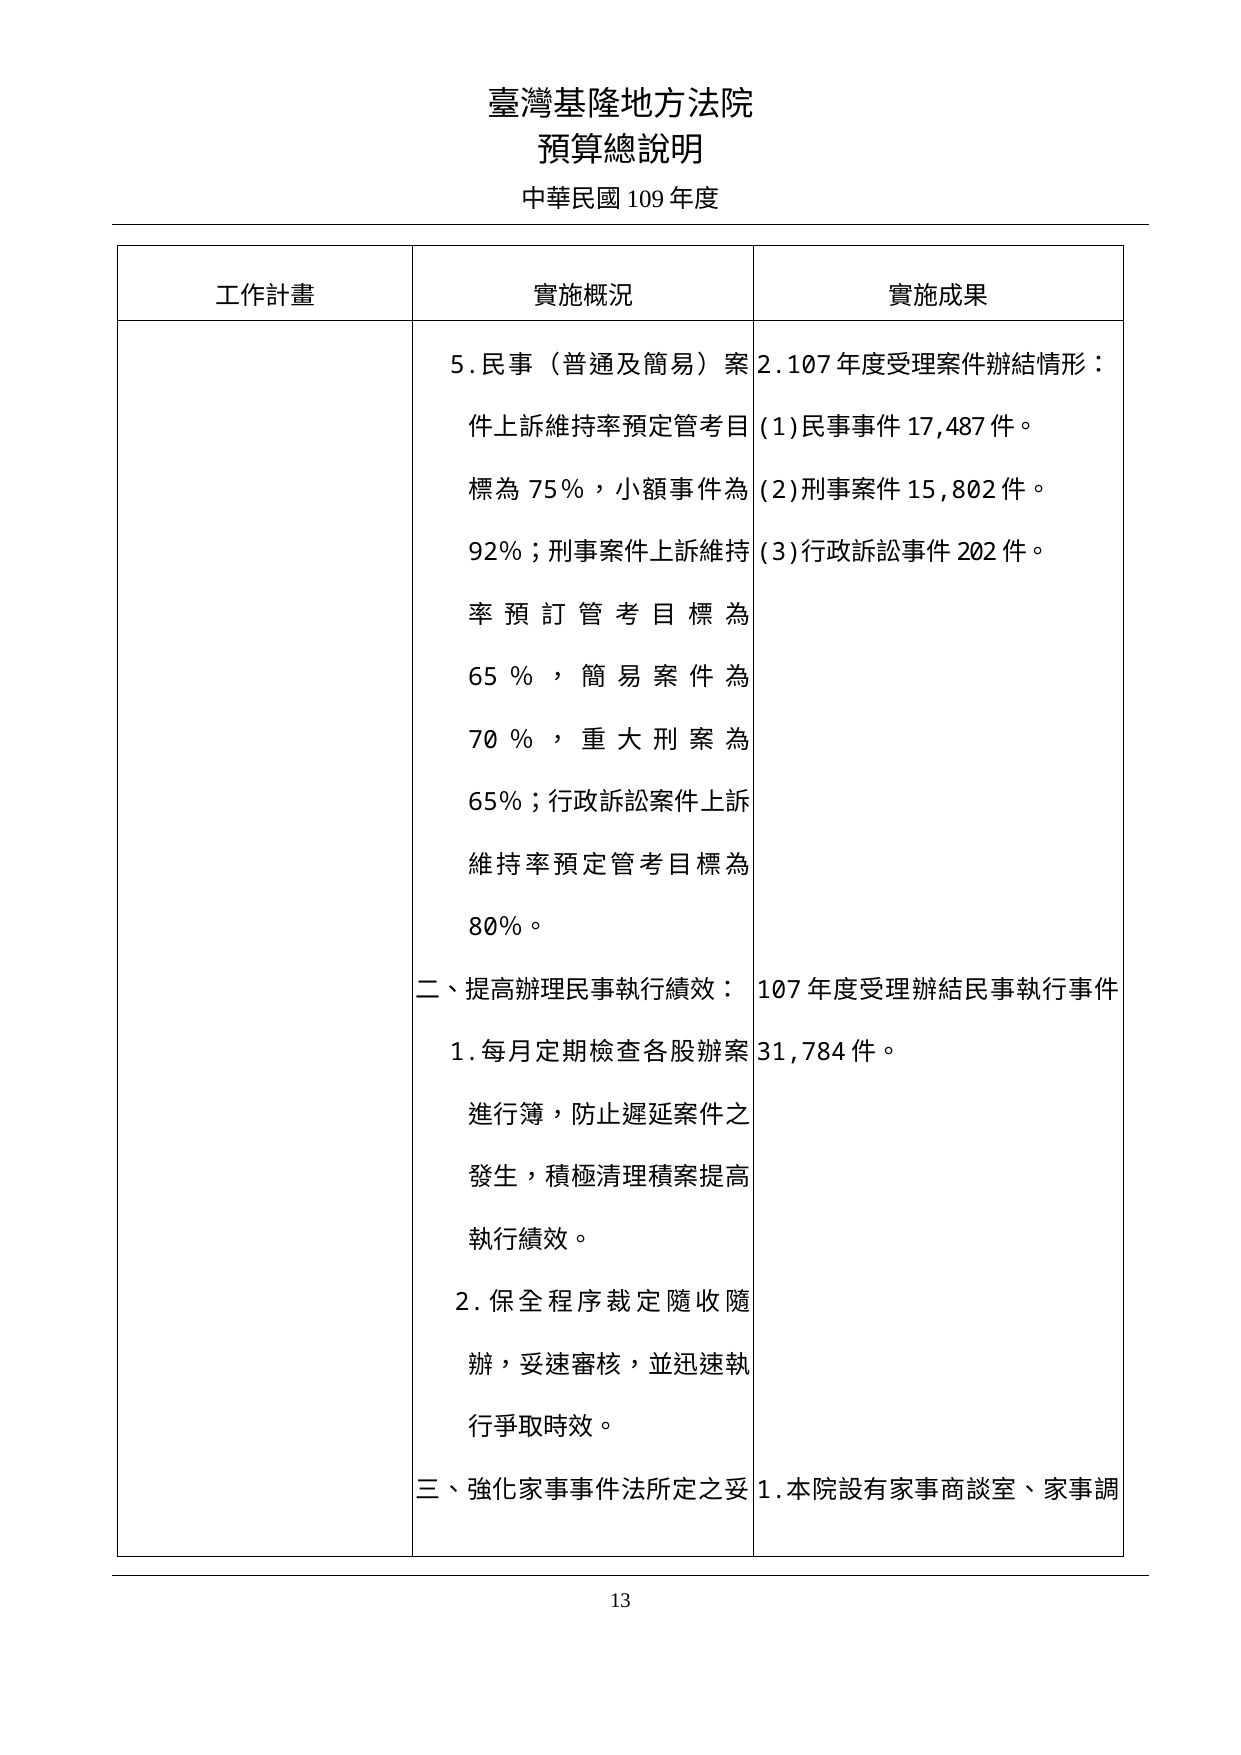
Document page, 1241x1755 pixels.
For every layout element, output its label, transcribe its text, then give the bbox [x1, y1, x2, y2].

table_cell [118, 946, 412, 1446]
table_cell 1.本院設有家事商談室、家事調 [754, 1446, 1123, 1556]
table_cell 三、強化家事事件法所定之妥 [413, 1446, 753, 1556]
table_cell 107年度受理辦結民事執行事件31,784件。 [754, 946, 1123, 1446]
table_header 實施成果 [754, 246, 1123, 320]
table_header 實施概況 [413, 246, 753, 320]
table_header 工作計畫 [118, 246, 412, 320]
table_cell 二、提高辦理民事執行績效： 1.每月定期檢查各股辦案進行簿，防止遲延案件之發生，積極清理積案提高執行績效。 2.保全程序裁定隨收隨辦，妥速審核，並迅速執行爭取時效。 [413, 946, 753, 1446]
table_cell 5.民事（普通及簡易）案件上訴維持率預定管考目標為75％，小額事件為92％；刑事案件上訴維持率預訂管考目標為65％，簡易案件為70％，重大刑案為65％；行政訴訟案件上訴維持率預定管考目標為80％。 [413, 321, 753, 946]
table_cell [118, 1446, 412, 1556]
table_cell 2.107年度受理案件辦結情形： (1)民事事件17,487件。 (2)刑事案件15,802件。 (3)行政訴訟事件202件。 [754, 321, 1123, 946]
table_cell [118, 321, 412, 946]
